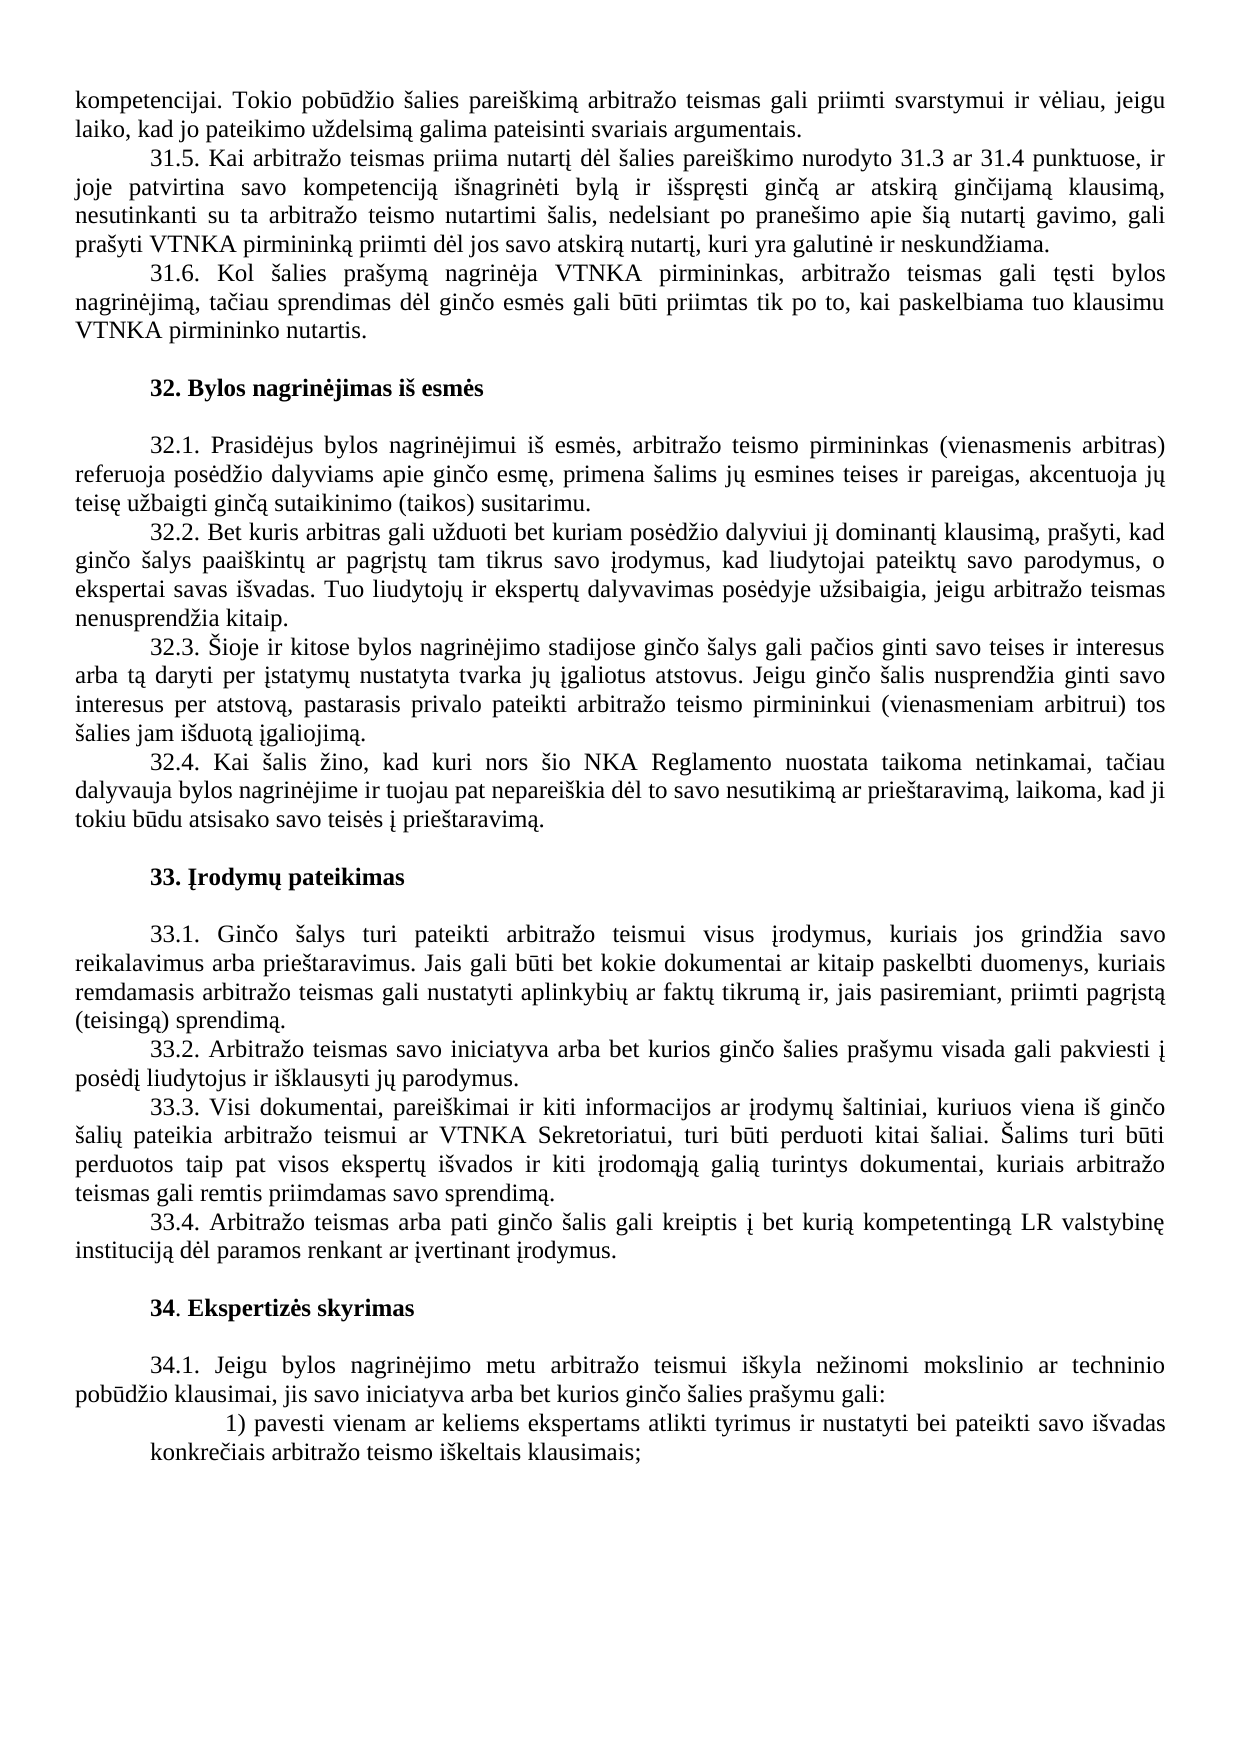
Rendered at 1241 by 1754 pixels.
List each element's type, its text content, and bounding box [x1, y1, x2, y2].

text 31.6. Kol šalies prašymą nagrinėja VTNKA pirmininkas, arbitražo teismas gali tęsti bylos nagrinėjimą, tačiau sprendimas dėl ginčo esmės gali būti priimtas tik po to, kai paskelbiama tuo klausimu VTNKA pirmininko nutartis. [75, 258, 1167, 344]
text 31.5. Kai arbitražo teismas priima nutartį dėl šalies pareiškimo nurodyto 31.3 ar 31.4 punktuose, ir joje patvirtina savo kompetenciją išnagrinėti bylą ir išspręsti ginčą ar atskirą ginčijamą klausimą, nesutinkanti su ta arbitražo teismo nutartimi šalis, nedelsiant po pranešimo apie šią nutartį gavimo, gali prašyti VTNKA pirmininką priimti dėl jos savo atskirą nutartį, kuri yra galutinė ir neskundžiama. [75, 143, 1167, 258]
text kompetencijai. Tokio pobūdžio šalies pareiškimą arbitražo teismas gali priimti svarstymui ir vėliau, jeigu laiko, kad jo pateikimo uždelsimą galima pateisinti svariais argumentais. [75, 85, 1167, 143]
text 32.2. Bet kuris arbitras gali užduoti bet kuriam posėdžio dalyviui jį dominantį klausimą, prašyti, kad ginčo šalys paaiškintų ar pagrįstų tam tikrus savo įrodymus, kad liudytojai pateiktų savo parodymus, o ekspertai savas išvadas. Tuo liudytojų ir ekspertų dalyvavimas posėdyje užsibaigia, jeigu arbitražo teismas nenusprendžia kitaip. [75, 517, 1167, 632]
text 34.1. Jeigu bylos nagrinėjimo metu arbitražo teismui iškyla nežinomi mokslinio ar techninio pobūdžio klausimai, jis savo iniciatyva arba bet kurios ginčo šalies prašymu gali: [75, 1350, 1167, 1408]
text 1) pavesti vienam ar keliems ekspertams atlikti tyrimus ir nustatyti bei pateikti savo išvadas konkrečiais arbitražo teismo iškeltais klausimais; [150, 1408, 1167, 1465]
text 33.2. Arbitražo teismas savo iniciatyva arba bet kurios ginčo šalies prašymu visada gali pakviesti į posėdį liudytojus ir išklausyti jų parodymus. [75, 1034, 1167, 1092]
text 33.3. Visi dokumentai, pareiškimai ir kiti informacijos ar įrodymų šaltiniai, kuriuos viena iš ginčo šalių pateikia arbitražo teismui ar VTNKA Sekretoriatui, turi būti perduoti kitai šaliai. Šalims turi būti perduotos taip pat visos ekspertų išvados ir kiti įrodomąją galią turintys dokumentai, kuriais arbitražo teismas gali remtis priimdamas savo sprendimą. [75, 1092, 1167, 1207]
text 33. Įrodymų pateikimas [75, 862, 1167, 890]
text 32.3. Šioje ir kitose bylos nagrinėjimo stadijose ginčo šalys gali pačios ginti savo teises ir interesus arba tą daryti per įstatymų nustatyta tvarka jų įgaliotus atstovus. Jeigu ginčo šalis nusprendžia ginti savo interesus per atstovą, pastarasis privalo pateikti arbitražo teismo pirmininkui (vienasmeniam arbitrui) tos šalies jam išduotą įgaliojimą. [75, 632, 1167, 747]
text 34. Ekspertizės skyrimas [75, 1293, 1167, 1322]
text 32.1. Prasidėjus bylos nagrinėjimui iš esmės, arbitražo teismo pirmininkas (vienasmenis arbitras) referuoja posėdžio dalyviams apie ginčo esmę, primena šalims jų esmines teises ir pareigas, akcentuoja jų teisę užbaigti ginčą sutaikinimo (taikos) susitarimu. [75, 430, 1167, 517]
text 33.1. Ginčo šalys turi pateikti arbitražo teismui visus įrodymus, kuriais jos grindžia savo reikalavimus arba prieštaravimus. Jais gali būti bet kokie dokumentai ar kitaip paskelbti duomenys, kuriais remdamasis arbitražo teismas gali nustatyti aplinkybių ar faktų tikrumą ir, jais pasiremiant, priimti pagrįstą (teisingą) sprendimą. [75, 919, 1167, 1034]
text 33.4. Arbitražo teismas arba pati ginčo šalis gali kreiptis į bet kurią kompetentingą LR valstybinę instituciją dėl paramos renkant ar įvertinant įrodymus. [75, 1207, 1167, 1264]
text 32.4. Kai šalis žino, kad kuri nors šio NKA Reglamento nuostata taikoma netinkamai, tačiau dalyvauja bylos nagrinėjime ir tuojau pat nepareiškia dėl to savo nesutikimą ar prieštaravimą, laikoma, kad ji tokiu būdu atsisako savo teisės į prieštaravimą. [75, 747, 1167, 833]
text 32. Bylos nagrinėjimas iš esmės [75, 373, 1167, 402]
